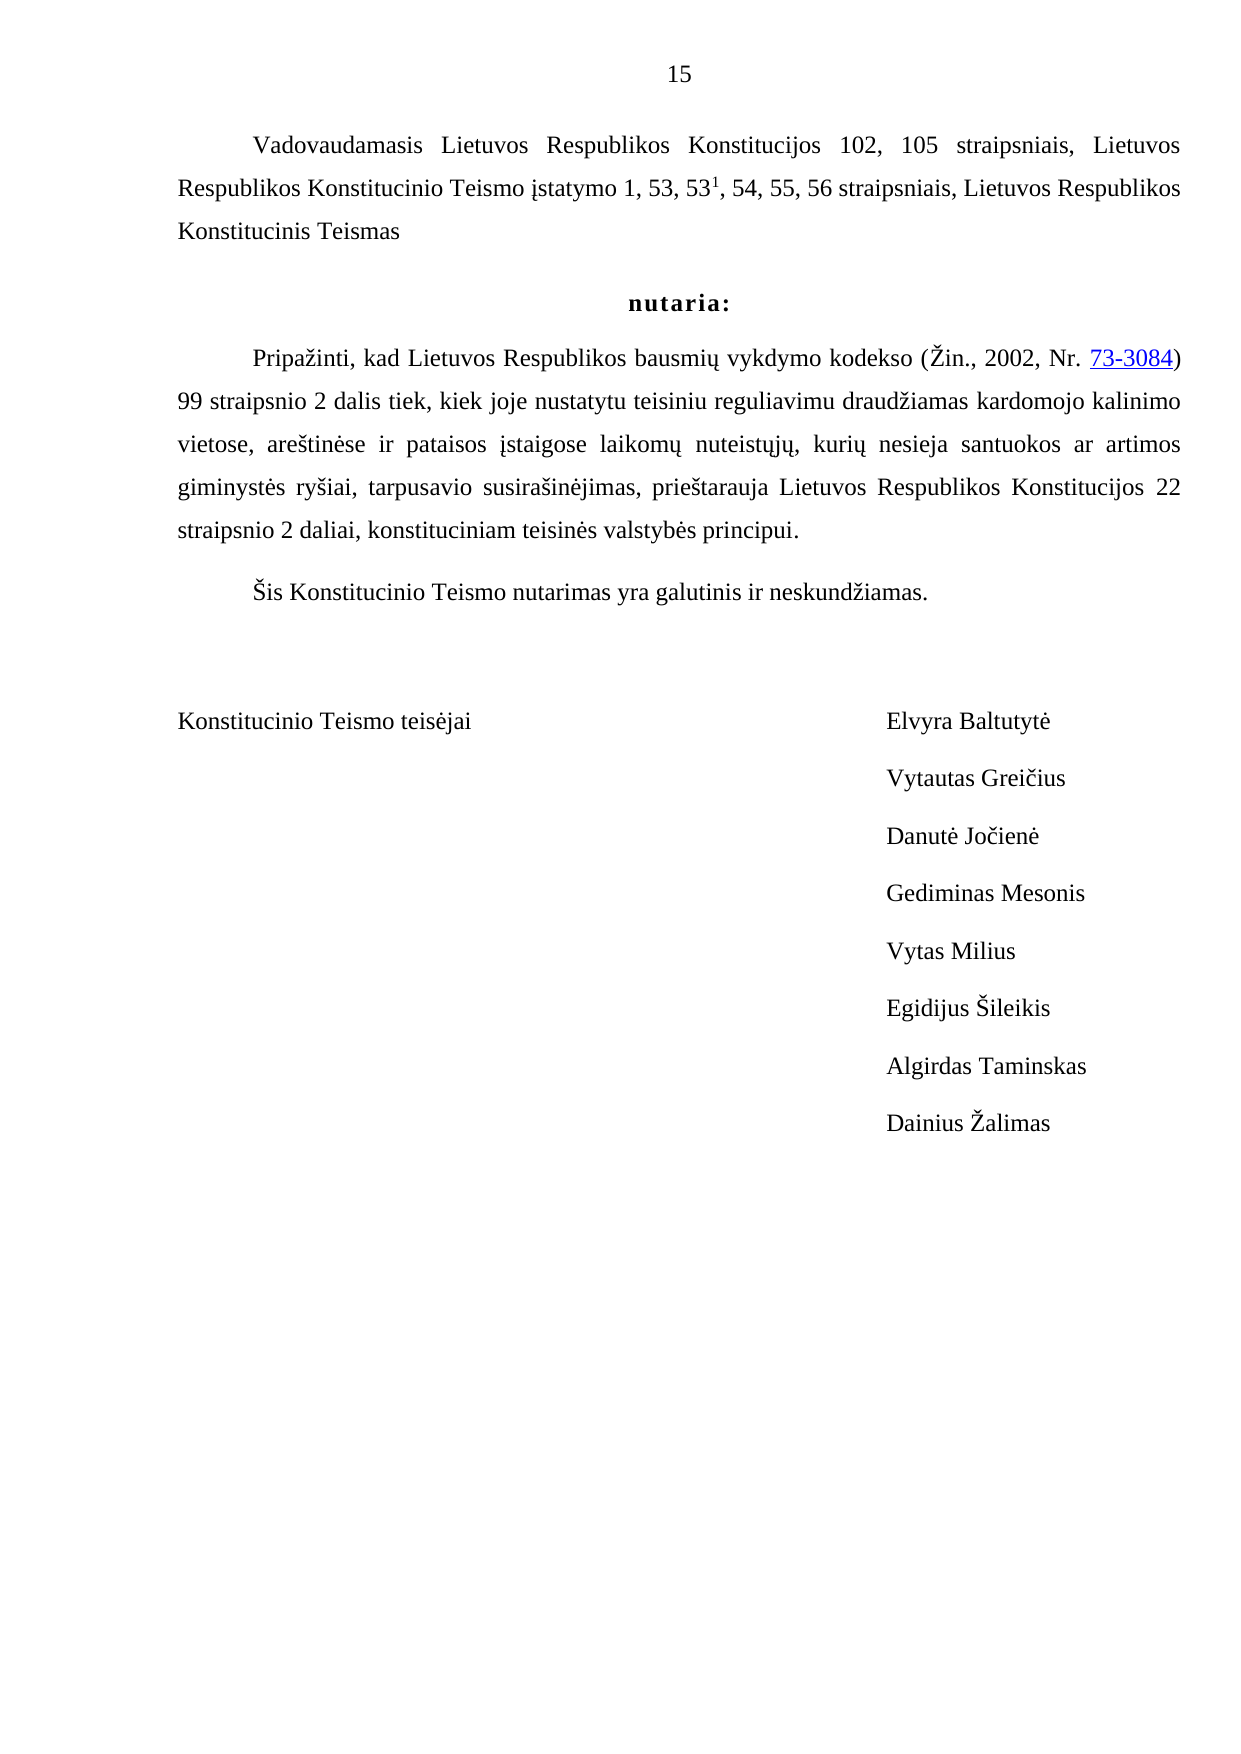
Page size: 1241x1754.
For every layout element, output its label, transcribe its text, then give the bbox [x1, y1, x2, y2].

text Danutė Jočienė [177, 821, 1181, 850]
text Gediminas Mesonis [177, 878, 1181, 907]
text Konstitucinio Teismo teisėjai Elvyra Baltutytė [177, 706, 1181, 735]
text Dainius Žalimas [177, 1108, 1181, 1137]
text Šis Konstitucinio Teismo nutarimas yra galutinis ir neskundžiamas. [177, 577, 1181, 605]
text Vadovaudamasis Lietuvos Respublikos Konstitucijos 102, 105 straipsniais, Lietuvos Respublikos Konstitucinio Teismo įstatymo 1, 53, 531, 54, 55, 56 straipsniais, Lietuvos Respublikos Konstitucinis Teismas [177, 130, 1181, 245]
text Pripažinti, kad Lietuvos Respublikos bausmių vykdymo kodekso (Žin., 2002, Nr. 73-3084) 99 straipsnio 2 dalis tiek, kiek joje nustatytu teisiniu reguliavimu draudžiamas kardomojo kalinimo vietose, areštinėse ir pataisos įstaigose laikomų nuteistųjų, kurių nesieja santuokos ar artimos giminystės ryšiai, tarpusavio susirašinėjimas, prieštarauja Lietuvos Respublikos Konstitucijos 22 straipsnio 2 daliai, konstituciniam teisinės valstybės principui. [177, 343, 1181, 544]
text nutaria: [177, 288, 1181, 317]
text Vytas Milius [177, 936, 1181, 965]
text Vytautas Greičius [177, 763, 1181, 792]
text Algirdas Taminskas [177, 1051, 1181, 1080]
text Egidijus Šileikis [177, 993, 1181, 1022]
